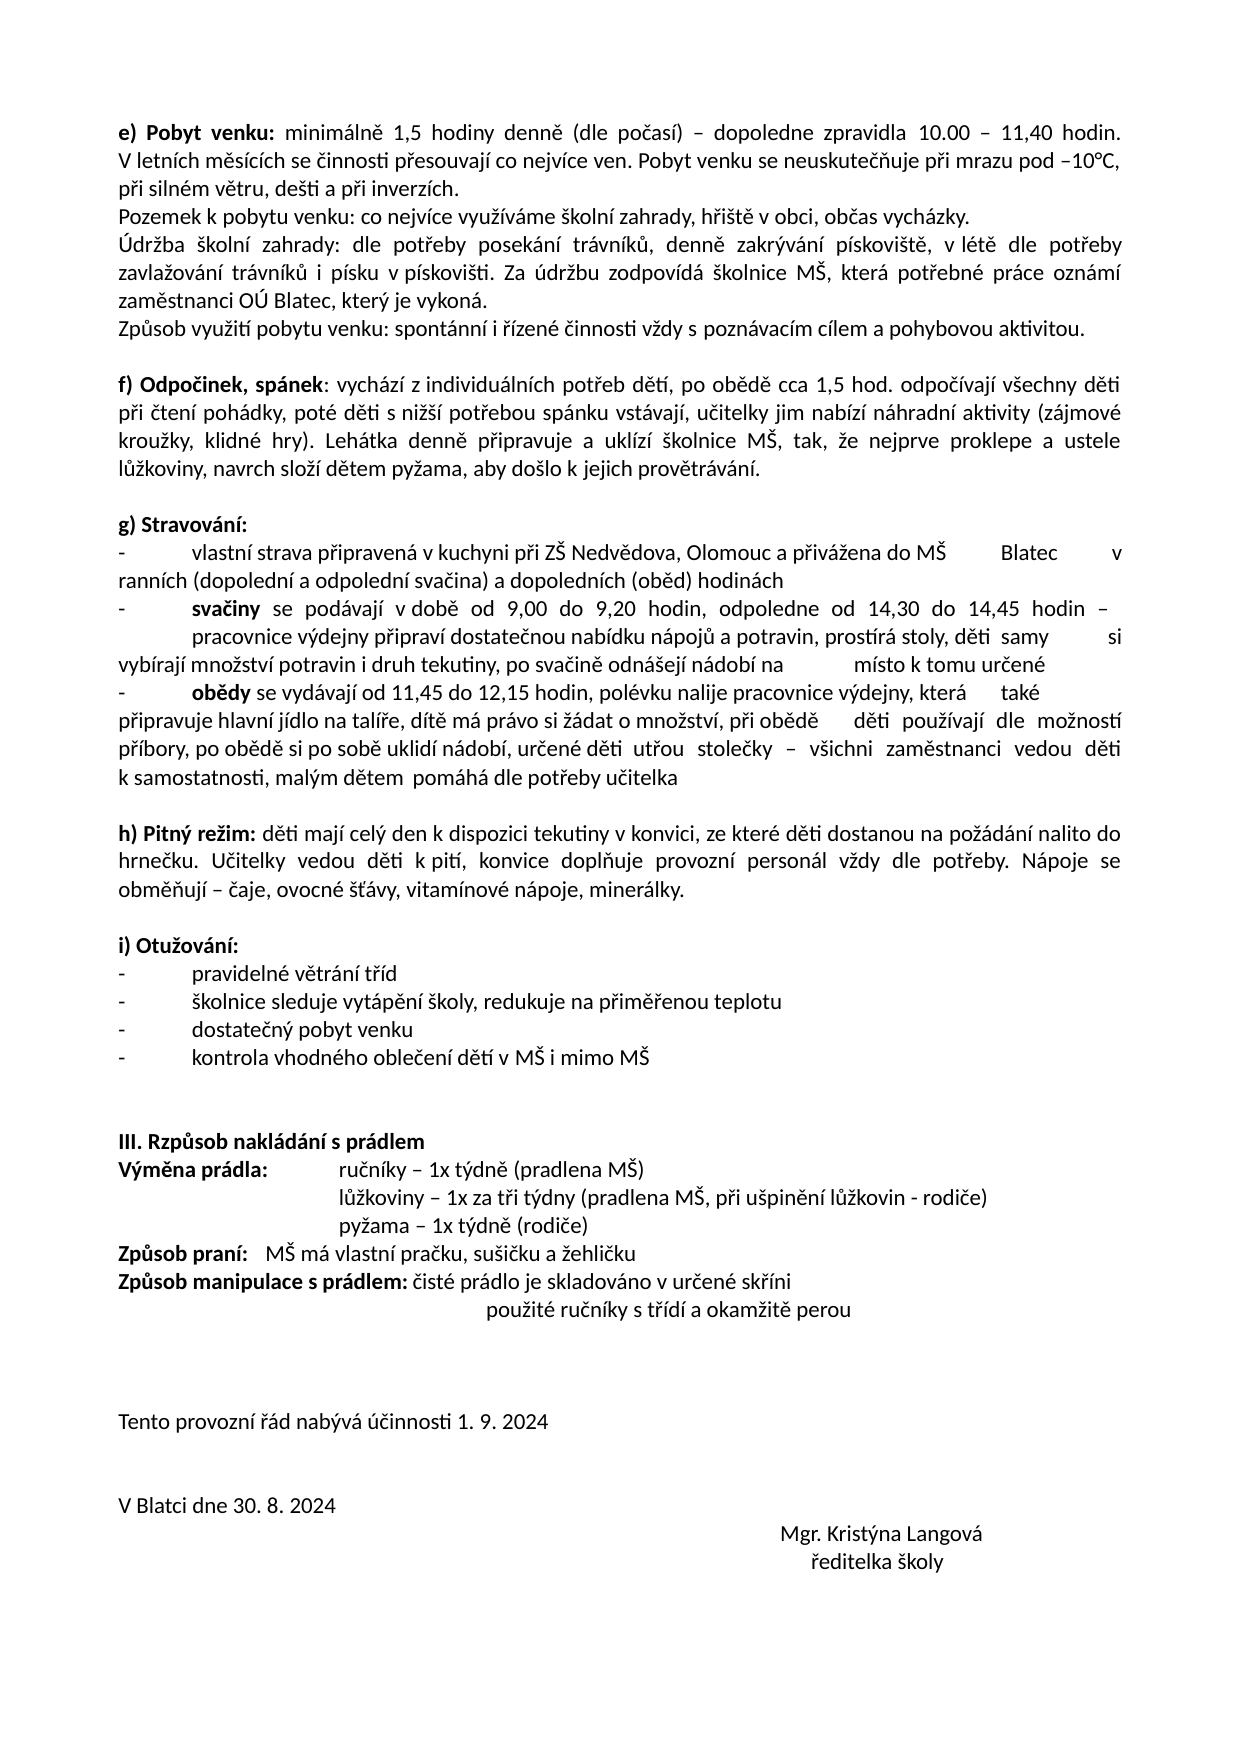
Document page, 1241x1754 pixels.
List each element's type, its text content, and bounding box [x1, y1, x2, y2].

text použité ručníky s třídí a okamžitě perou [118, 1295, 1122, 1323]
text Mgr. Kristýna Langová [118, 1519, 1122, 1547]
text h) Pitný režim: děti mají celý den k dispozici tekutiny v konvici, ze které děti dostanou na požádání nalito do hrnečku. Učitelky vedou děti k pití, konvice doplňuje provozní personál vždy dle potřeby. Nápoje se obměňují – čaje, ovocné šťávy, vitamínové nápoje, minerálky. [118, 819, 1122, 903]
text - pravidelné větrání tříd [118, 959, 1122, 987]
text pyžama – 1x týdně (rodiče) [118, 1211, 1122, 1239]
text Způsob využití pobytu venku: spontánní i řízené činnosti vždy s poznávacím cílem a pohybovou aktivitou. [118, 314, 1122, 342]
text Výměna prádla: ručníky – 1x týdně (pradlena MŠ) [118, 1155, 1122, 1183]
text Údržba školní zahrady: dle potřeby posekání trávníků, denně zakrývání pískoviště, v létě dle potřeby zavlažování trávníků i písku v pískovišti. Za údržbu zodpovídá školnice MŠ, která potřebné práce oznámí zaměstnanci OÚ Blatec, který je vykoná. [118, 230, 1122, 314]
text Tento provozní řád nabývá účinnosti 1. 9. 2024 [118, 1407, 1122, 1435]
text - kontrola vhodného oblečení dětí v MŠ i mimo MŠ [118, 1043, 1122, 1071]
text V Blatci dne 30. 8. 2024 [118, 1491, 1122, 1519]
text g) Stravování: [118, 510, 1122, 538]
text ředitelka školy [118, 1547, 1122, 1575]
text - vlastní strava připravená v kuchyni při ZŠ Nedvědova, Olomouc a přivážena do MŠ Blatec v ranních (dopolední a odpolední svačina) a dopoledních (oběd) hodinách [118, 538, 1122, 594]
text lůžkoviny – 1x za tři týdny (pradlena MŠ, při ušpinění lůžkovin - rodiče) [118, 1183, 1122, 1211]
text III. Rzpůsob nakládání s prádlem [118, 1127, 1122, 1155]
text - obědy se vydávají od 11,45 do 12,15 hodin, polévku nalije pracovnice výdejny, která také připravuje hlavní jídlo na talíře, dítě má právo si žádat o množství, při obědě děti používají dle možností příbory, po obědě si po sobě uklidí nádobí, určené děti utřou stolečky – všichni zaměstnanci vedou děti k samostatnosti, malým dětem pomáhá dle potřeby učitelka [118, 678, 1122, 791]
text Způsob praní: MŠ má vlastní pračku, sušičku a žehličku [118, 1239, 1122, 1267]
text - dostatečný pobyt venku [118, 1015, 1122, 1043]
text i) Otužování: [118, 931, 1122, 959]
text e) Pobyt venku: minimálně 1,5 hodiny denně (dle počasí) – dopoledne zpravidla 10.00 – 11,40 hodin. V letních měsících se činnosti přesouvají co nejvíce ven. Pobyt venku se neuskutečňuje při mrazu pod –10°C, při silném větru, dešti a při inverzích. [118, 118, 1122, 202]
text - školnice sleduje vytápění školy, redukuje na přiměřenou teplotu [118, 987, 1122, 1015]
text - svačiny se podávají v době od 9,00 do 9,20 hodin, odpoledne od 14,30 do 14,45 hodin – pracovnice výdejny připraví dostatečnou nabídku nápojů a potravin, prostírá stoly, děti samy si vybírají množství potravin i druh tekutiny, po svačině odnášejí nádobí na místo k tomu určené [118, 594, 1122, 678]
text f) Odpočinek, spánek: vychází z individuálních potřeb dětí, po obědě cca 1,5 hod. odpočívají všechny děti při čtení pohádky, poté děti s nižší potřebou spánku vstávají, učitelky jim nabízí náhradní aktivity (zájmové kroužky, klidné hry). Lehátka denně připravuje a uklízí školnice MŠ, tak, že nejprve proklepe a ustele lůžkoviny, navrch složí dětem pyžama, aby došlo k jejich provětrávání. [118, 370, 1122, 482]
text Způsob manipulace s prádlem: čisté prádlo je skladováno v určené skříni [118, 1267, 1122, 1295]
text Pozemek k pobytu venku: co nejvíce využíváme školní zahrady, hřiště v obci, občas vycházky. [118, 202, 1122, 230]
